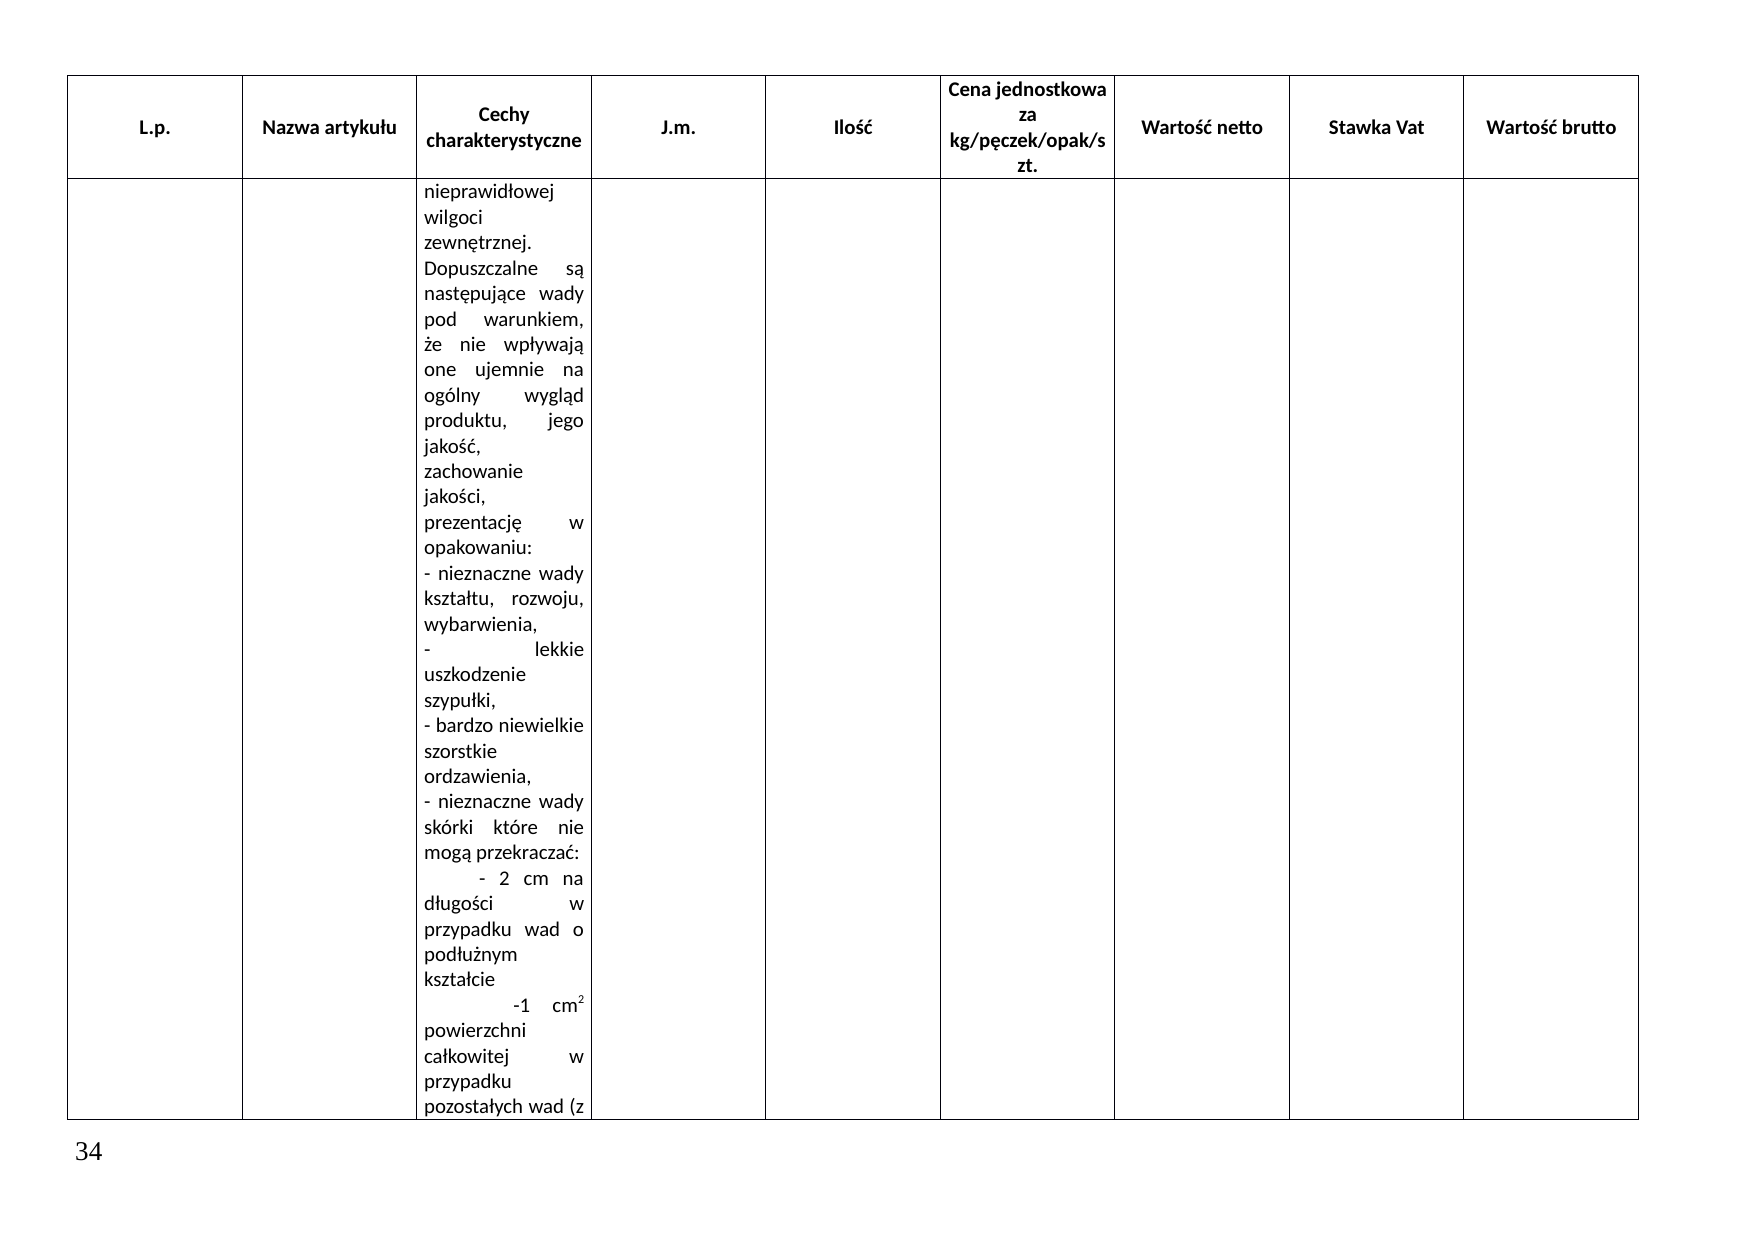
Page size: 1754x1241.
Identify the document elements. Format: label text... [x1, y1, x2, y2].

table_cell [243, 179, 416, 1119]
table_cell [766, 179, 940, 1119]
table_header Wartość netto [1115, 76, 1289, 178]
table_cell [68, 179, 242, 1119]
table_cell [592, 179, 765, 1119]
table_header Stawka Vat [1290, 76, 1463, 178]
table_header Nazwa artykułu [243, 76, 416, 178]
table_cell [1464, 179, 1638, 1119]
table_cell [1290, 179, 1463, 1119]
table_header Cechy charakterystyczne [417, 76, 591, 178]
table_cell [1115, 179, 1289, 1119]
table_header Cena jednostkowa za kg/pęczek/opak/szt. [941, 76, 1114, 178]
table_header Ilość [766, 76, 940, 178]
table_header J.m. [592, 76, 765, 178]
table_cell nieprawidłowej wilgoci zewnętrznej. Dopuszczalne są następujące wady pod warunkiem, że nie wpływają one ujemnie na ogólny wygląd produktu, jego jakość, zachowanie jakości, prezentację w opakowaniu: - nieznaczne wady kształtu, rozwoju, wybarwienia, - lekkie uszkodzenie szypułki, - bardzo niewielkie szorstkie ordzawienia, - nieznaczne wady skórki które nie mogą przekraczać: - 2 cm na długości w przypadku wad o podłużnym kształcie -1 cm2 powierzchni całkowitej w przypadku pozostałych wad (z [417, 179, 591, 1119]
table_header Wartość brutto [1464, 76, 1638, 178]
table_header L.p. [68, 76, 242, 178]
table_cell [941, 179, 1114, 1119]
